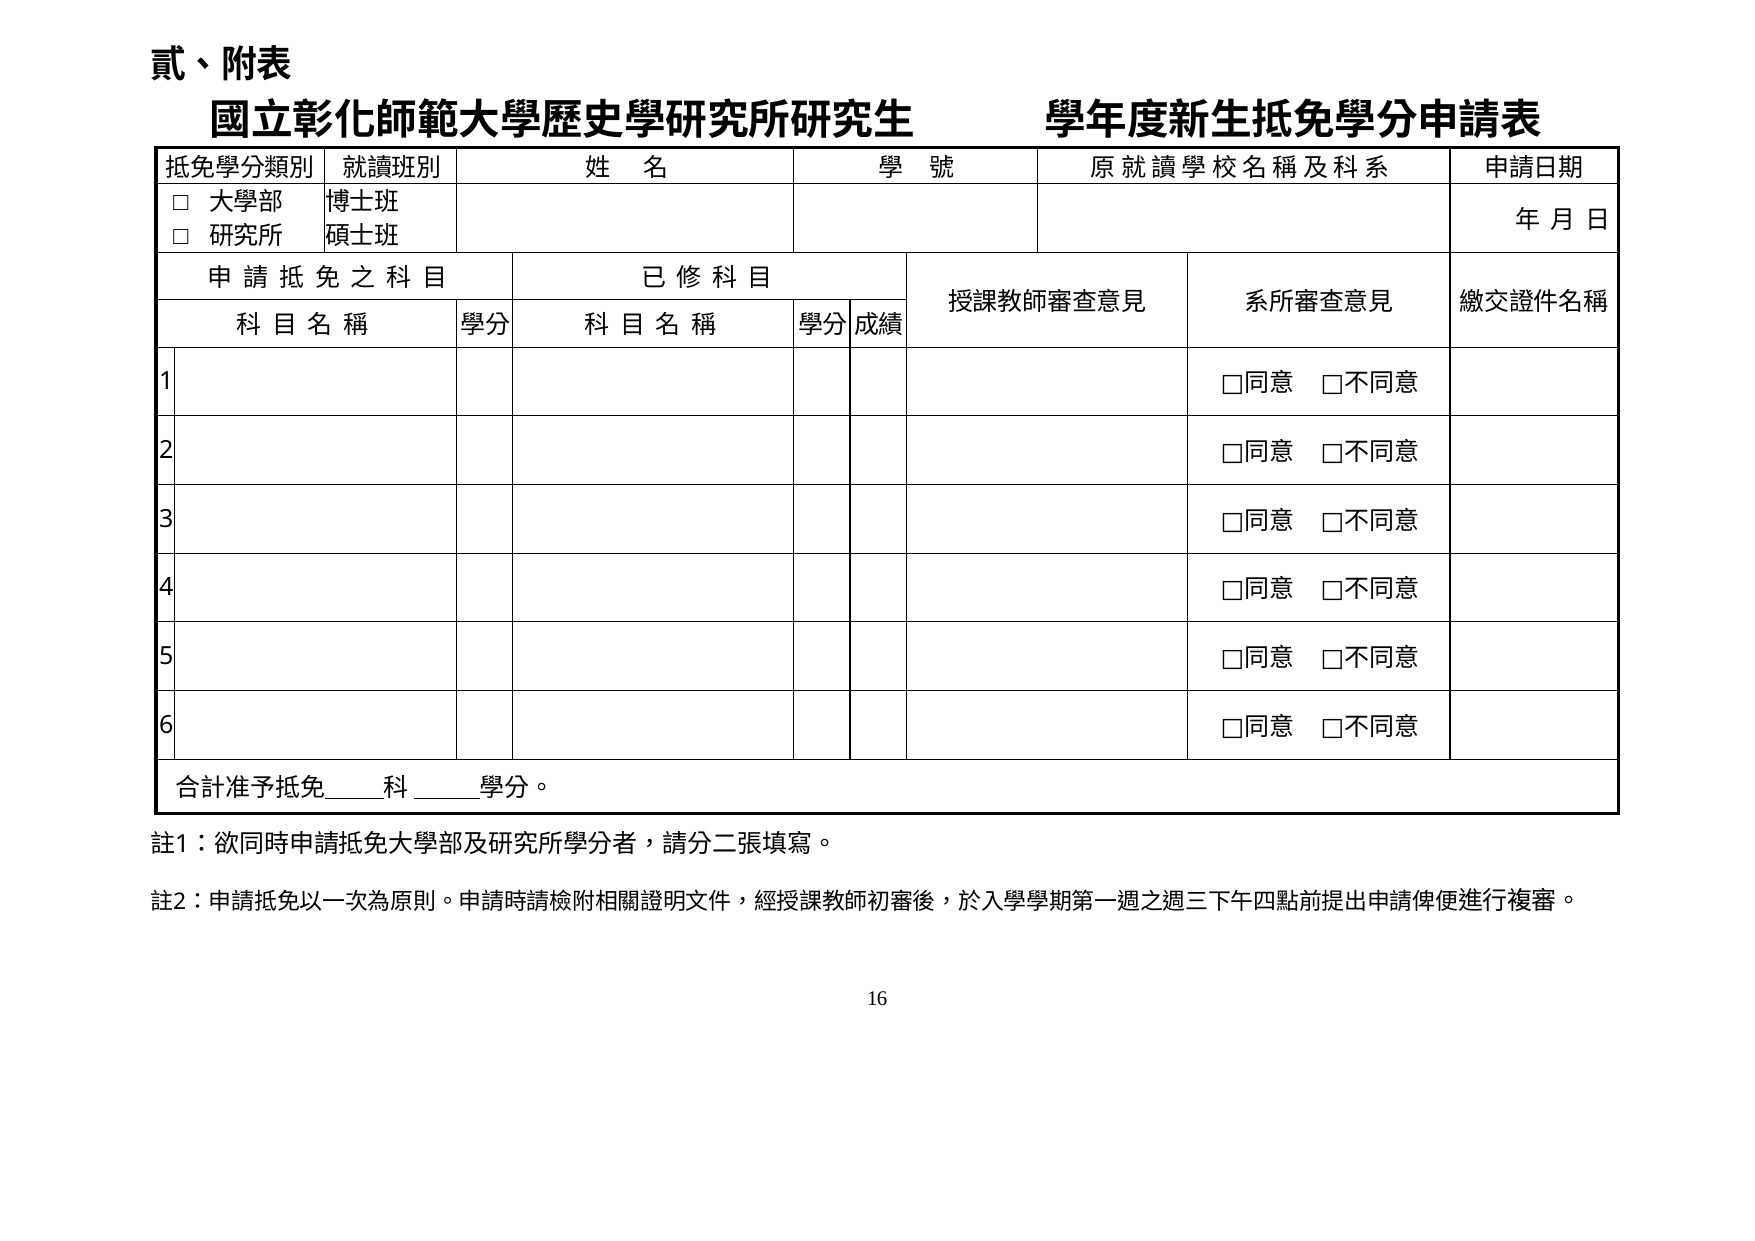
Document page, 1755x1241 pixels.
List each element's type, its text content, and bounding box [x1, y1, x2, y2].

table_header 原 就 讀 學 校 名 稱 及 科 系 [1038, 149, 1449, 183]
table_cell [794, 691, 849, 759]
table_header 申請日期 [1451, 149, 1617, 183]
table_cell □同意 □不同意 [1188, 416, 1449, 484]
table_cell [794, 184, 1037, 252]
table_cell 3 [158, 485, 174, 552]
table_cell [907, 622, 1187, 690]
table_cell [175, 691, 456, 759]
table_cell [1451, 348, 1617, 415]
table_cell [1451, 485, 1617, 552]
table_cell [513, 348, 793, 415]
table_cell [457, 622, 512, 690]
table_header 就讀班別 [325, 149, 456, 183]
table_cell 大學部 研究所 [158, 184, 324, 252]
table_cell 1 [158, 348, 174, 415]
table_cell [794, 554, 849, 621]
table_cell □同意 □不同意 [1188, 348, 1449, 415]
table_cell [175, 416, 456, 484]
table_cell [1451, 691, 1617, 759]
table_cell 已 修 科 目 [513, 253, 906, 299]
table_cell [1451, 416, 1617, 484]
table_cell [175, 622, 456, 690]
table_cell [457, 184, 793, 252]
table_cell [907, 416, 1187, 484]
table_cell [513, 485, 793, 552]
table_cell 6 [158, 691, 174, 759]
table_cell [513, 691, 793, 759]
table_cell [1451, 554, 1617, 621]
table_cell [513, 554, 793, 621]
table_cell □同意 □不同意 [1188, 622, 1449, 690]
table_cell [907, 554, 1187, 621]
table_cell [457, 691, 512, 759]
table_cell [907, 691, 1187, 759]
table_cell 博士班 碩士班 [325, 184, 456, 252]
table_cell 繳交證件名稱 [1451, 253, 1617, 347]
table_cell □同意 □不同意 [1188, 485, 1449, 552]
table_cell 年 月 日 [1451, 184, 1617, 252]
table_cell 5 [158, 622, 174, 690]
text 16 [865, 985, 889, 1009]
table_cell [851, 554, 906, 621]
text 國立彰化師範大學歷史學研究所研究生 學年度新生抵免學分申請表 [209, 88, 1631, 146]
table_cell 學分 [794, 300, 849, 347]
table_cell [457, 485, 512, 552]
table_cell [851, 691, 906, 759]
table_cell [1451, 622, 1617, 690]
table_cell [851, 416, 906, 484]
table_cell 成績 [851, 300, 906, 347]
table_cell 學分 [457, 300, 512, 347]
table_cell 合計准予抵免 科 學分。 [158, 760, 1617, 812]
table_cell 授課教師審查意見 [907, 253, 1187, 347]
table_header 姓 名 [457, 149, 793, 183]
table_cell [794, 348, 849, 415]
table_cell 申 請 抵 免 之 科 目 [158, 253, 512, 299]
table_cell 科 目 名 稱 [513, 300, 793, 347]
table_cell [794, 622, 849, 690]
table_header 抵免學分類別 [158, 149, 324, 183]
table_cell [851, 348, 906, 415]
table_cell [794, 485, 849, 552]
table_cell 系所審查意見 [1188, 253, 1449, 347]
text 註2：申請抵免以一次為原則。申請時請檢附相關證明文件，經授課教師初審後，於入學學期第一週之週三下午四點前提出申請俾便進行複審。 [150, 880, 1631, 917]
table_cell [175, 485, 456, 552]
table_cell [907, 348, 1187, 415]
table_cell [513, 622, 793, 690]
table_cell [457, 416, 512, 484]
table_cell [907, 485, 1187, 552]
text 貳、附表 [150, 35, 1631, 88]
table_cell [1038, 184, 1449, 252]
table_cell 4 [158, 554, 174, 621]
table_cell [457, 554, 512, 621]
table_cell □同意 □不同意 [1188, 554, 1449, 621]
table_cell [175, 554, 456, 621]
table_cell □同意 □不同意 [1188, 691, 1449, 759]
table_cell [851, 485, 906, 552]
table_cell [457, 348, 512, 415]
table_cell 科 目 名 稱 [158, 300, 456, 347]
table_cell [175, 348, 456, 415]
table_cell [794, 416, 849, 484]
table_cell 2 [158, 416, 174, 484]
table_cell [513, 416, 793, 484]
table_cell [851, 622, 906, 690]
table_header 學 號 [794, 149, 1037, 183]
text 註1：欲同時申請抵免大學部及研究所學分者，請分二張填寫。 [150, 824, 1631, 860]
